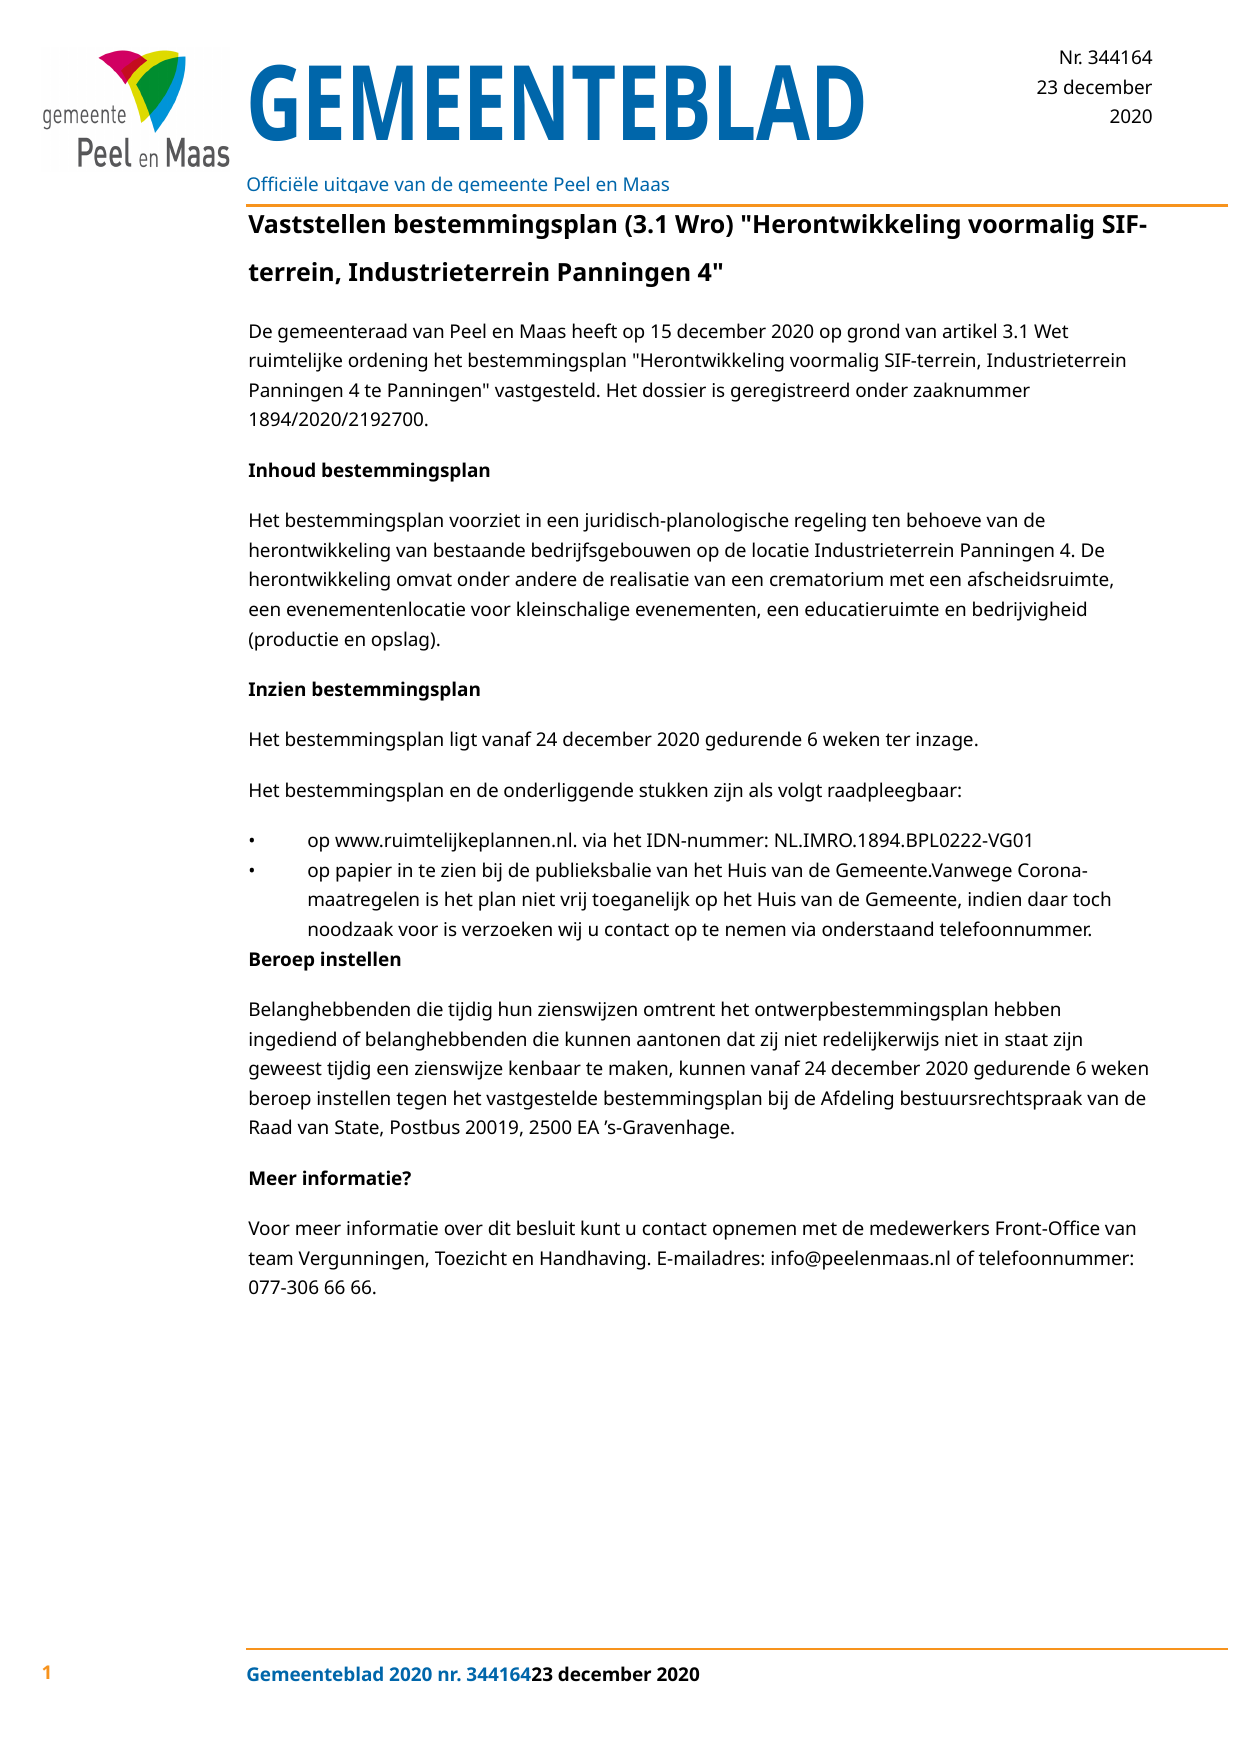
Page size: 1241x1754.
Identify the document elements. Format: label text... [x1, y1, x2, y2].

text Het bestemmingsplan ligt vanaf 24 december 2020 gedurende 6 weken ter inzage. [248, 727, 1152, 752]
text De gemeenteraad van Peel en Maas heeft op 15 december 2020 op grond van artikel 3.1 Wet ruimtelijke ordening het bestemmingsplan "Herontwikkeling voormalig SIF-terrein, Industrieterrein Panningen 4 te Panningen" vastgesteld. Het dossier is geregistreerd onder zaaknummer 1894/2020/2192700. [248, 318, 1152, 432]
text Meer informatie? [248, 1165, 1152, 1191]
text Belanghebbenden die tijdig hun zienswijzen omtrent het ontwerpbestemmingsplan hebben ingediend of belanghebbenden die kunnen aantonen dat zij niet redelijkerwijs niet in staat zijn geweest tijdig een zienswijze kenbaar te maken, kunnen vanaf 24 december 2020 gedurende 6 weken beroep instellen tegen het vastgestelde bestemmingsplan bij de Afdeling bestuursrechtspraak van de Raad van State, Postbus 20019, 2500 EA ’s-Gravenhage. [248, 996, 1152, 1140]
list op papier in te zien bij de publieksbalie van het Huis van de Gemeente.Vanwege Corona-maatregelen is het plan niet vrij toeganelijk op het Huis van de Gemeente, indien daar toch noodzaak voor is verzoeken wij u contact op te nemen via onderstaand telefoonnummer. [248, 857, 1152, 942]
text Vaststellen bestemmingsplan (3.1 Wro) "Herontwikkeling voormalig SIF-terrein, Industrieterrein Panningen 4" [248, 207, 1152, 288]
text Beroep instellen [248, 946, 1152, 972]
text Het bestemmingsplan voorziet in een juridisch-planologische regeling ten behoeve van de herontwikkeling van bestaande bedrijfsgebouwen op de locatie Industrieterrein Panningen 4. De herontwikkeling omvat onder andere de realisatie van een crematorium met een afscheidsruimte, een evenementenlocatie voor kleinschalige evenementen, een educatieruimte en bedrijvigheid (productie en opslag). [248, 507, 1152, 652]
text Inzien bestemmingsplan [248, 676, 1152, 702]
picture [41, 47, 231, 172]
text Voor meer informatie over dit besluit kunt u contact opnemen met de medewerkers Front-Office van team Vergunningen, Toezicht en Handhaving. E-mailadres: info@peelenmaas.nl of telefoonnummer: 077-306 66 66. [248, 1215, 1152, 1300]
list op www.ruimtelijkeplannen.nl. via het IDN-nummer: NL.IMRO.1894.BPL0222-VG01 [248, 827, 1152, 853]
text Het bestemmingsplan en de onderliggende stukken zijn als volgt raadpleegbaar: [248, 777, 1152, 803]
text Inhoud bestemmingsplan [248, 457, 1152, 483]
